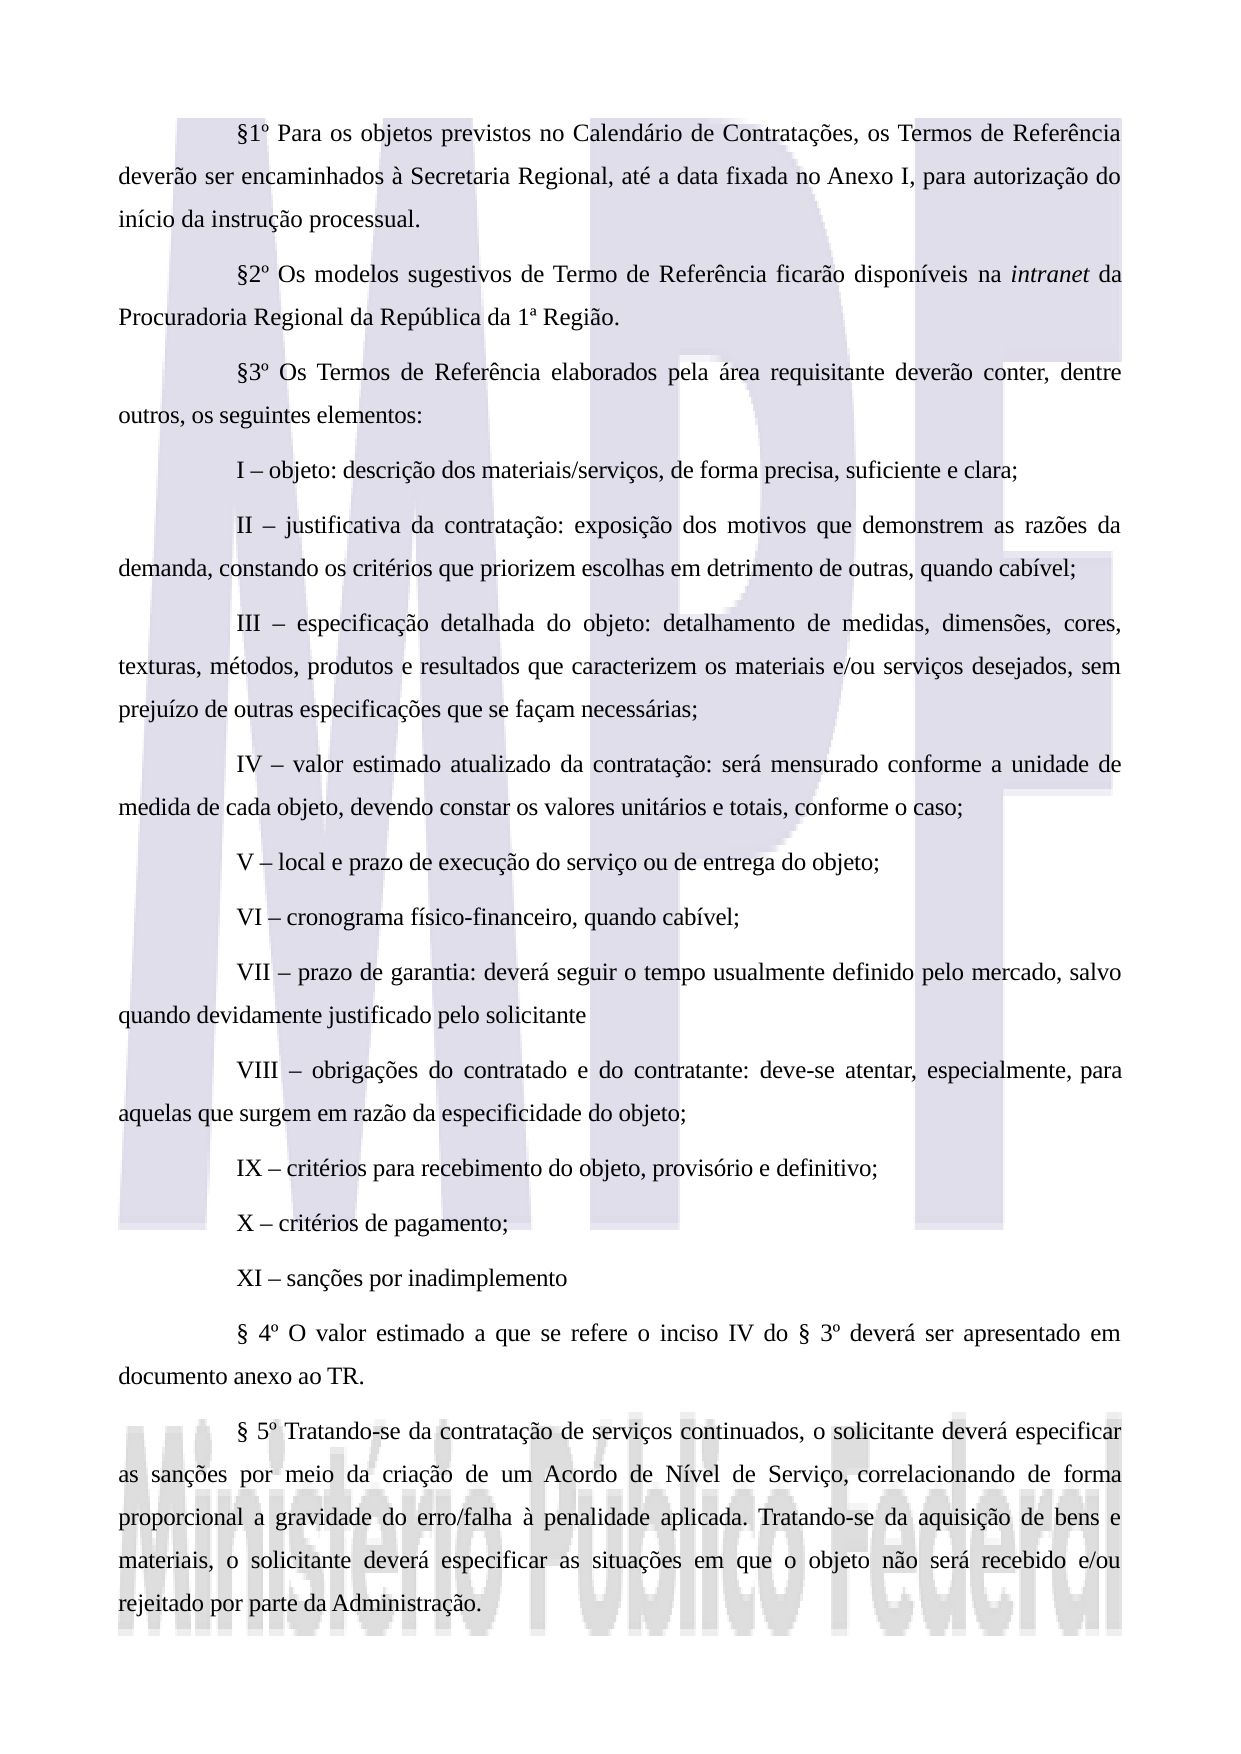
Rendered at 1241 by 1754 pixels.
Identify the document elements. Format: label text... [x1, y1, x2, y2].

picture [118, 233, 1122, 259]
picture [118, 484, 1122, 510]
picture [118, 723, 1122, 749]
text IV – valor estimado atualizado da contratação: será mensurado conforme a unidade de medida de cada objeto, devendo constar os valores unitários e totais, conforme o caso; [118, 749, 1122, 821]
picture [118, 331, 1122, 357]
text I – objeto: descrição dos materiais/serviços, de forma precisa, suficiente e clara; [118, 455, 1122, 484]
text §3º Os Termos de Referência elaborados pela área requisitante deverão conter, dentre outros, os seguintes elementos: [118, 357, 1122, 429]
text X – critérios de pagamento; [118, 1208, 1122, 1237]
text VIII – obrigações do contratado e do contratante: deve-se atentar, especialmente, para aquelas que surgem em razão da especificidade do objeto; [118, 1055, 1122, 1127]
picture [118, 1029, 1122, 1055]
picture [118, 1617, 1122, 1636]
picture [118, 582, 1122, 608]
text III – especificação detalhada do objeto: detalhamento de medidas, dimensões, cores, texturas, métodos, produtos e resultados que caracterizem os materiais e/ou serviços desejados, sem prejuízo de outras especificações que se façam necessárias; [118, 608, 1122, 723]
text XI – sanções por inadimplemento [118, 1263, 1122, 1292]
text V – local e prazo de execução do serviço ou de entrega do objeto; [118, 847, 1122, 876]
picture [118, 1182, 1122, 1208]
text II – justificativa da contratação: exposição dos motivos que demonstrem as razões da demanda, constando os critérios que priorizem escolhas em detrimento de outras, quando cabível; [118, 510, 1122, 582]
picture [118, 429, 1122, 455]
picture [118, 1390, 1122, 1416]
picture [118, 1127, 1122, 1153]
picture [118, 931, 1122, 957]
text VII – prazo de garantia: deverá seguir o tempo usualmente definido pelo mercado, salvo quando devidamente justificado pelo solicitante [118, 957, 1122, 1029]
picture [118, 876, 1122, 902]
text § 5º Tratando-se da contratação de serviços continuados, o solicitante deverá especificar as sanções por meio da criação de um Acordo de Nível de Serviço, correlacionando de forma proporcional a gravidade do erro/falha à penalidade aplicada. Tratando-se da aquisição de bens e materiais, o solicitante deverá especificar as situações em que o objeto não será recebido e/ou rejeitado por parte da Administração. [118, 1416, 1122, 1617]
text VI – cronograma físico-financeiro, quando cabível; [118, 902, 1122, 931]
text §1º Para os objetos previstos no Calendário de Contratações, os Termos de Referência deverão ser encaminhados à Secretaria Regional, até a data fixada no Anexo I, para autorização do início da instrução processual. [118, 118, 1122, 233]
text § 4º O valor estimado a que se refere o inciso IV do § 3º deverá ser apresentado em documento anexo ao TR. [118, 1318, 1122, 1390]
text IX – critérios para recebimento do objeto, provisório e definitivo; [118, 1153, 1122, 1182]
picture [118, 821, 1122, 847]
picture [118, 1292, 1122, 1318]
text §2º Os modelos sugestivos de Termo de Referência ficarão disponíveis na intranet da Procuradoria Regional da República da 1ª Região. [118, 259, 1122, 331]
picture [118, 1237, 1122, 1263]
